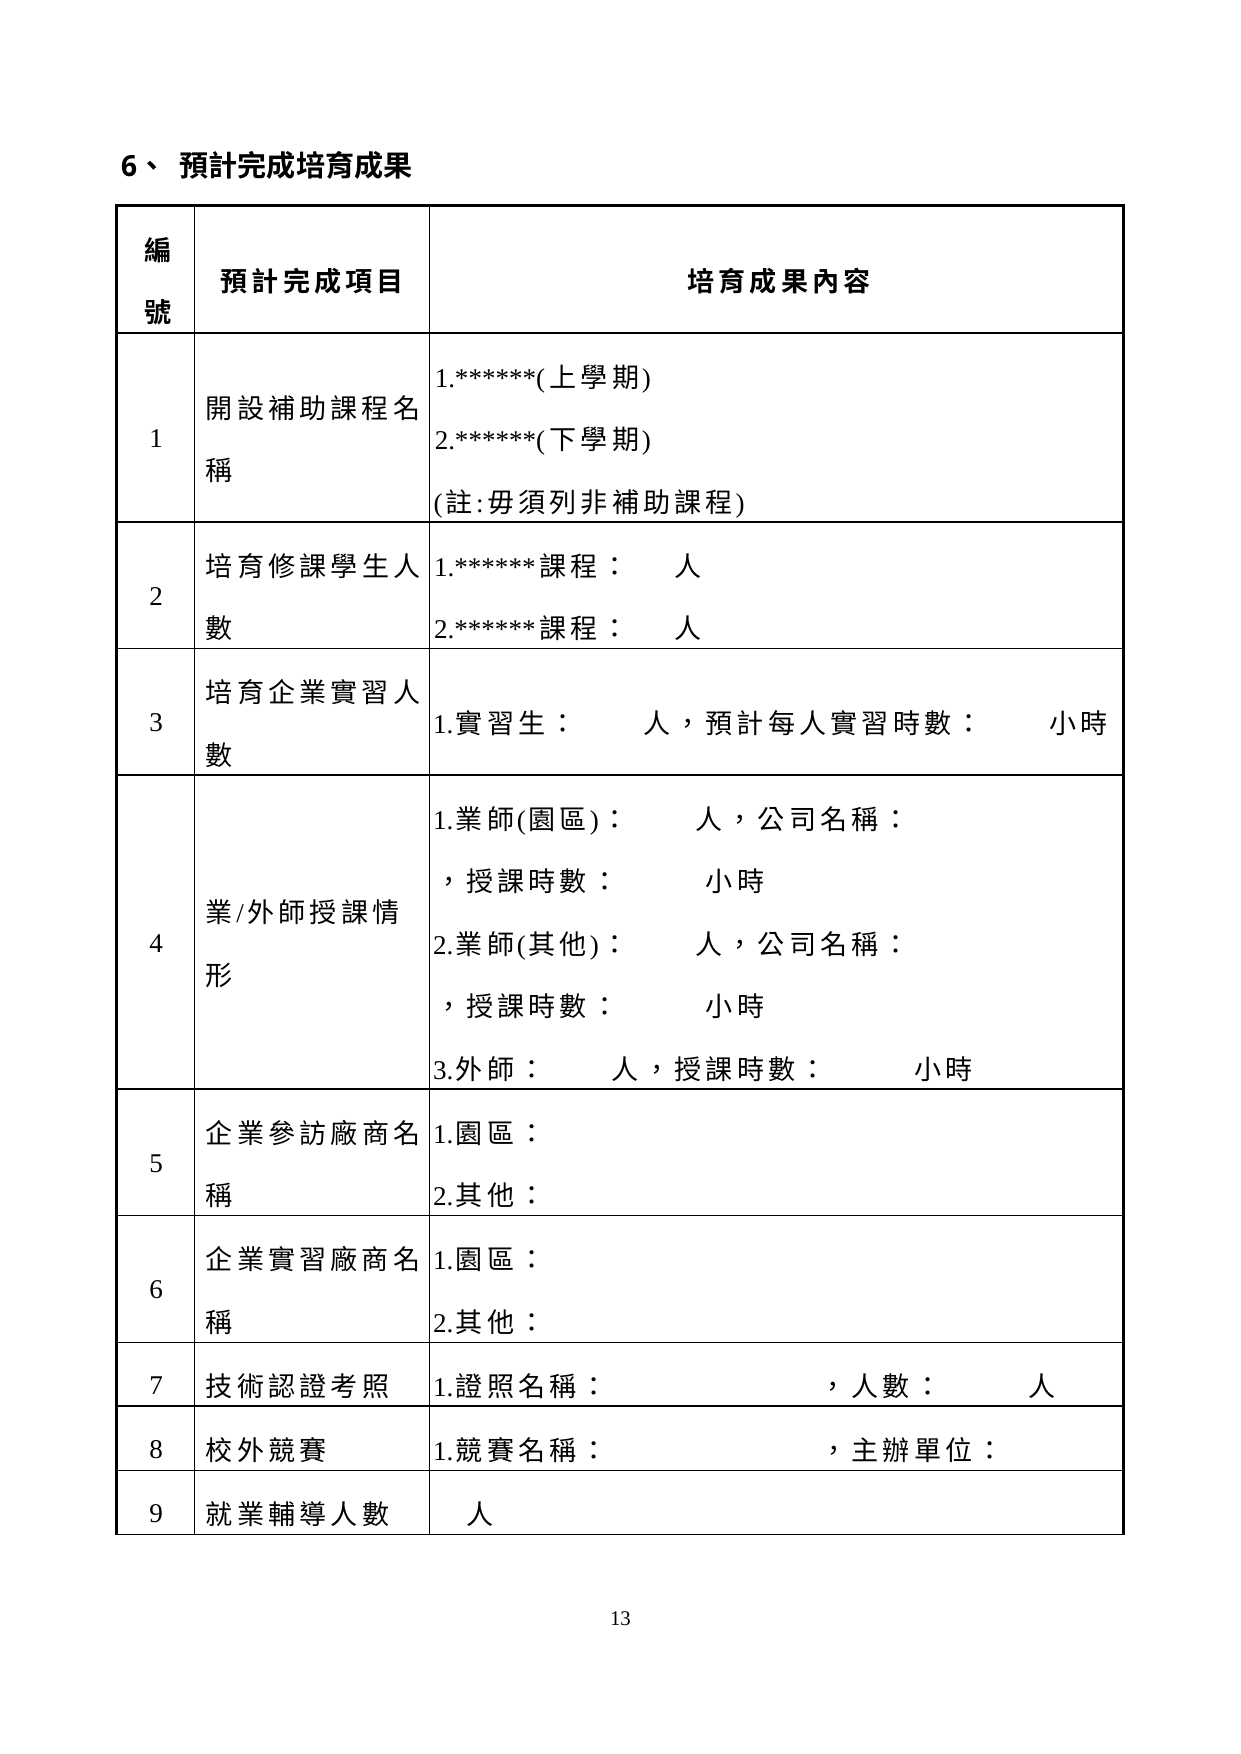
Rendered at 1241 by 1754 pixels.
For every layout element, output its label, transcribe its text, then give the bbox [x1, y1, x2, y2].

table_cell 企業實習廠商名稱 [195, 1216, 429, 1341]
table_cell 3 [118, 649, 194, 774]
table_header 編號 [118, 207, 194, 332]
table_cell 培育企業實習人數 [195, 649, 429, 774]
list 預計完成培育成果 [120, 143, 1120, 185]
table_cell 1.園區： 2.其他： [430, 1090, 1122, 1215]
table_cell 業/外師授課情形 [195, 776, 429, 1088]
table_cell 5 [118, 1090, 194, 1215]
table_cell 1.業師(園區)： 人，公司名稱： ，授課時數： 小時 2.業師(其他)： 人，公司名稱： ，授課時數： 小時 3.外師： 人，授課時數： 小時 [430, 776, 1122, 1088]
table_cell 1.園區： 2.其他： [430, 1216, 1122, 1341]
table_cell 1.******(上學期) 2.******(下學期) (註:毋須列非補助課程) [430, 334, 1122, 521]
table_cell 6 [118, 1216, 194, 1341]
table_cell 技術認證考照 [195, 1343, 429, 1405]
table_cell 7 [118, 1343, 194, 1405]
table_cell 就業輔導人數 [195, 1471, 429, 1533]
table_cell 1.證照名稱： ，人數： 人 [430, 1343, 1122, 1405]
table_cell 2 [118, 523, 194, 648]
table_cell 9 [118, 1471, 194, 1533]
table_cell 校外競賽 [195, 1407, 429, 1469]
table_cell 人 [430, 1471, 1122, 1533]
table_cell 4 [118, 776, 194, 1088]
table_header 預計完成項目 [195, 207, 429, 332]
table_header 培育成果內容 [430, 207, 1122, 332]
table_cell 1 [118, 334, 194, 521]
table_cell 開設補助課程名稱 [195, 334, 429, 521]
table_cell 1.******課程： 人 2.******課程： 人 [430, 523, 1122, 648]
table_cell 培育修課學生人數 [195, 523, 429, 648]
table_cell 企業參訪廠商名稱 [195, 1090, 429, 1215]
table_cell 8 [118, 1407, 194, 1469]
table_cell 1.競賽名稱： ，主辦單位： [430, 1407, 1122, 1469]
table_cell 1.實習生： 人，預計每人實習時數： 小時 [430, 649, 1122, 774]
